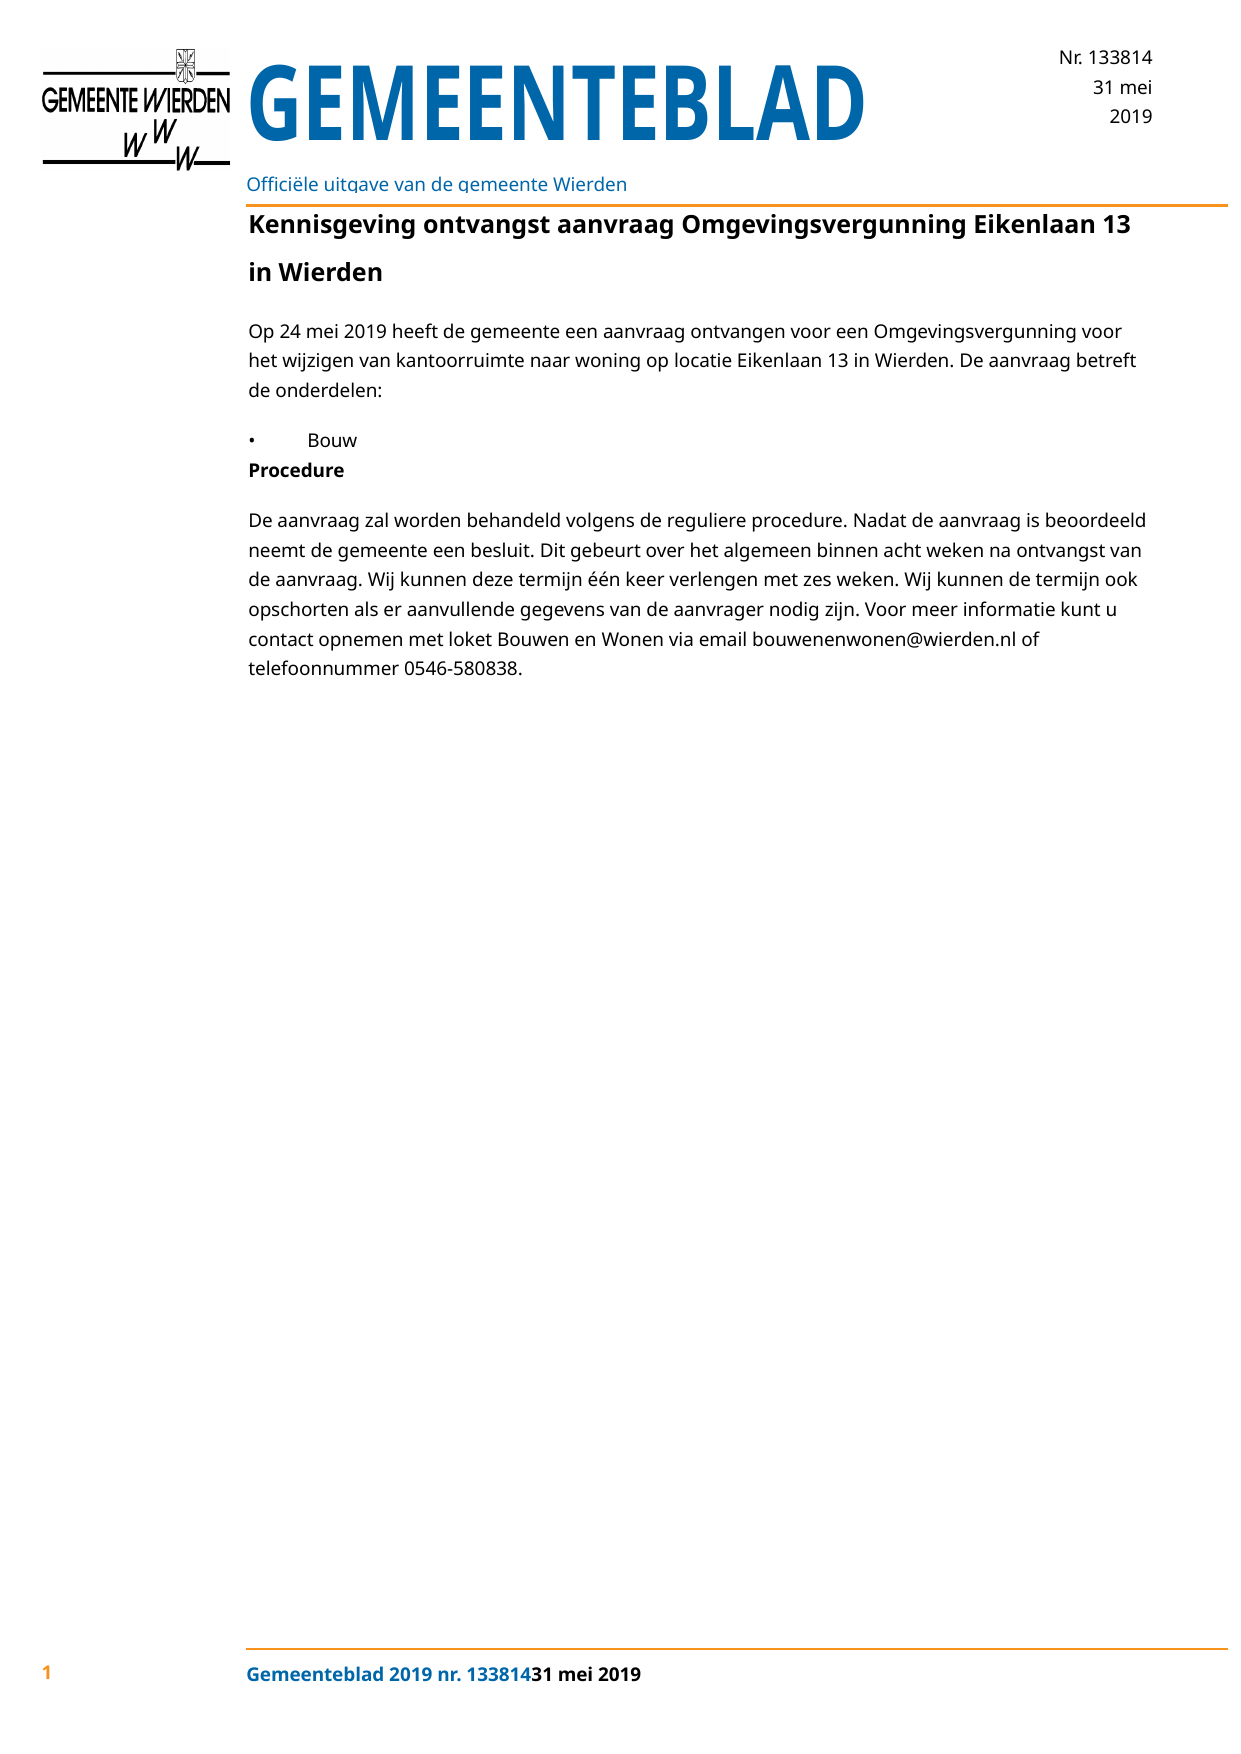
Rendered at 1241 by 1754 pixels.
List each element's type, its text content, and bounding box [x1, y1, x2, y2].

text De aanvraag zal worden behandeld volgens de reguliere procedure. Nadat de aanvraag is beoordeeld neemt de gemeente een besluit. Dit gebeurt over het algemeen binnen acht weken na ontvangst van de aanvraag. Wij kunnen deze termijn één keer verlengen met zes weken. Wij kunnen de termijn ook opschorten als er aanvullende gegevens van de aanvrager nodig zijn. Voor meer informatie kunt u contact opnemen met loket Bouwen en Wonen via email bouwenenwonen@wierden.nl of telefoonnummer 0546-580838. [248, 507, 1152, 681]
text Op 24 mei 2019 heeft de gemeente een aanvraag ontvangen voor een Omgevingsvergunning voor het wijzigen van kantoorruimte naar woning op locatie Eikenlaan 13 in Wierden. De aanvraag betreft de onderdelen: [248, 318, 1152, 403]
list Bouw [248, 427, 1152, 453]
text Procedure [248, 457, 1152, 483]
text Kennisgeving ontvangst aanvraag Omgevingsvergunning Eikenlaan 13 in Wierden [248, 207, 1152, 288]
picture [41, 47, 231, 172]
